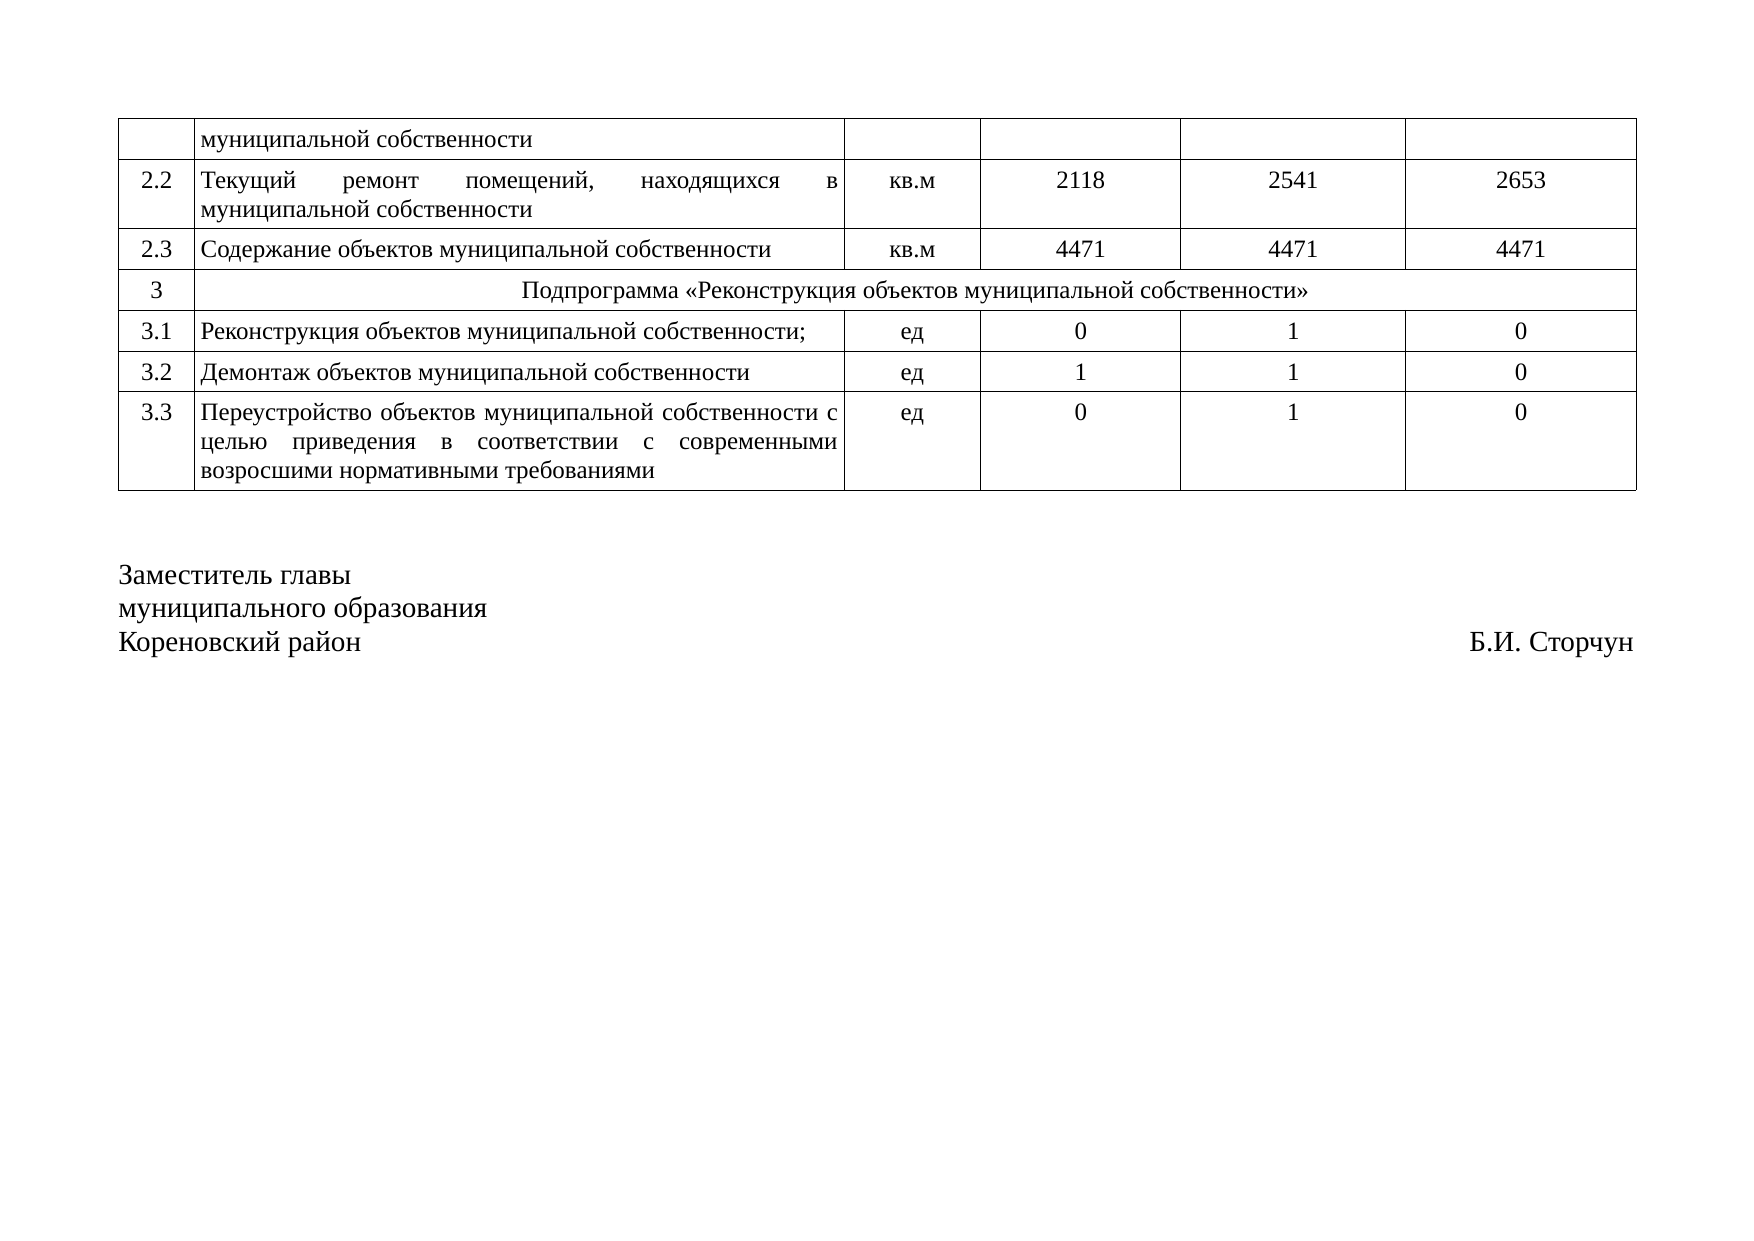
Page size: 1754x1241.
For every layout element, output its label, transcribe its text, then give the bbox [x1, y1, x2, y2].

table_cell 3 [119, 270, 194, 310]
table_cell 0 [1406, 311, 1636, 351]
table_cell 2118 [981, 160, 1180, 228]
table_cell Реконструкция объектов муниципальной собственности; [195, 311, 844, 351]
table_cell [1181, 119, 1405, 159]
table_cell [119, 119, 194, 159]
table_cell Переустройство объектов муниципальной собственности с целью приведения в соответствии с современными возросшими нормативными требованиями [195, 392, 844, 489]
table_cell 2.3 [119, 229, 194, 269]
table_cell 1 [981, 352, 1180, 391]
table_cell ед [845, 352, 980, 391]
table_cell [845, 119, 980, 159]
table_cell 0 [981, 392, 1180, 489]
table_cell кв.м [845, 160, 980, 228]
table_cell 2.2 [119, 160, 194, 228]
table_cell [981, 119, 1180, 159]
table_cell 4471 [981, 229, 1180, 269]
table_cell 1 [1181, 311, 1405, 351]
table_cell 4471 [1406, 229, 1636, 269]
table_cell 3.3 [119, 392, 194, 489]
table_cell муниципальной собственности [195, 119, 844, 159]
table_cell 0 [981, 311, 1180, 351]
text муниципального образования [118, 591, 1636, 624]
table_cell 1 [1181, 392, 1405, 489]
table_cell Текущий ремонт помещений, находящихся в муниципальной собственности [195, 160, 844, 228]
table_cell 0 [1406, 352, 1636, 391]
table_cell 4471 [1181, 229, 1405, 269]
table_cell 3.2 [119, 352, 194, 391]
table_cell 0 [1406, 392, 1636, 489]
text Кореновский район Б.И. Сторчун [118, 624, 1636, 658]
text Заместитель главы [118, 557, 1636, 591]
table_cell 3.1 [119, 311, 194, 351]
table_cell [1406, 119, 1636, 159]
table_cell Подпрограмма «Реконструкция объектов муниципальной собственности» [195, 270, 1636, 310]
table_cell ед [845, 311, 980, 351]
table_cell 2541 [1181, 160, 1405, 228]
table_cell ед [845, 392, 980, 489]
table_cell кв.м [845, 229, 980, 269]
table_cell Содержание объектов муниципальной собственности [195, 229, 844, 269]
table_cell 2653 [1406, 160, 1636, 228]
table_cell 1 [1181, 352, 1405, 391]
table_cell Демонтаж объектов муниципальной собственности [195, 352, 844, 391]
